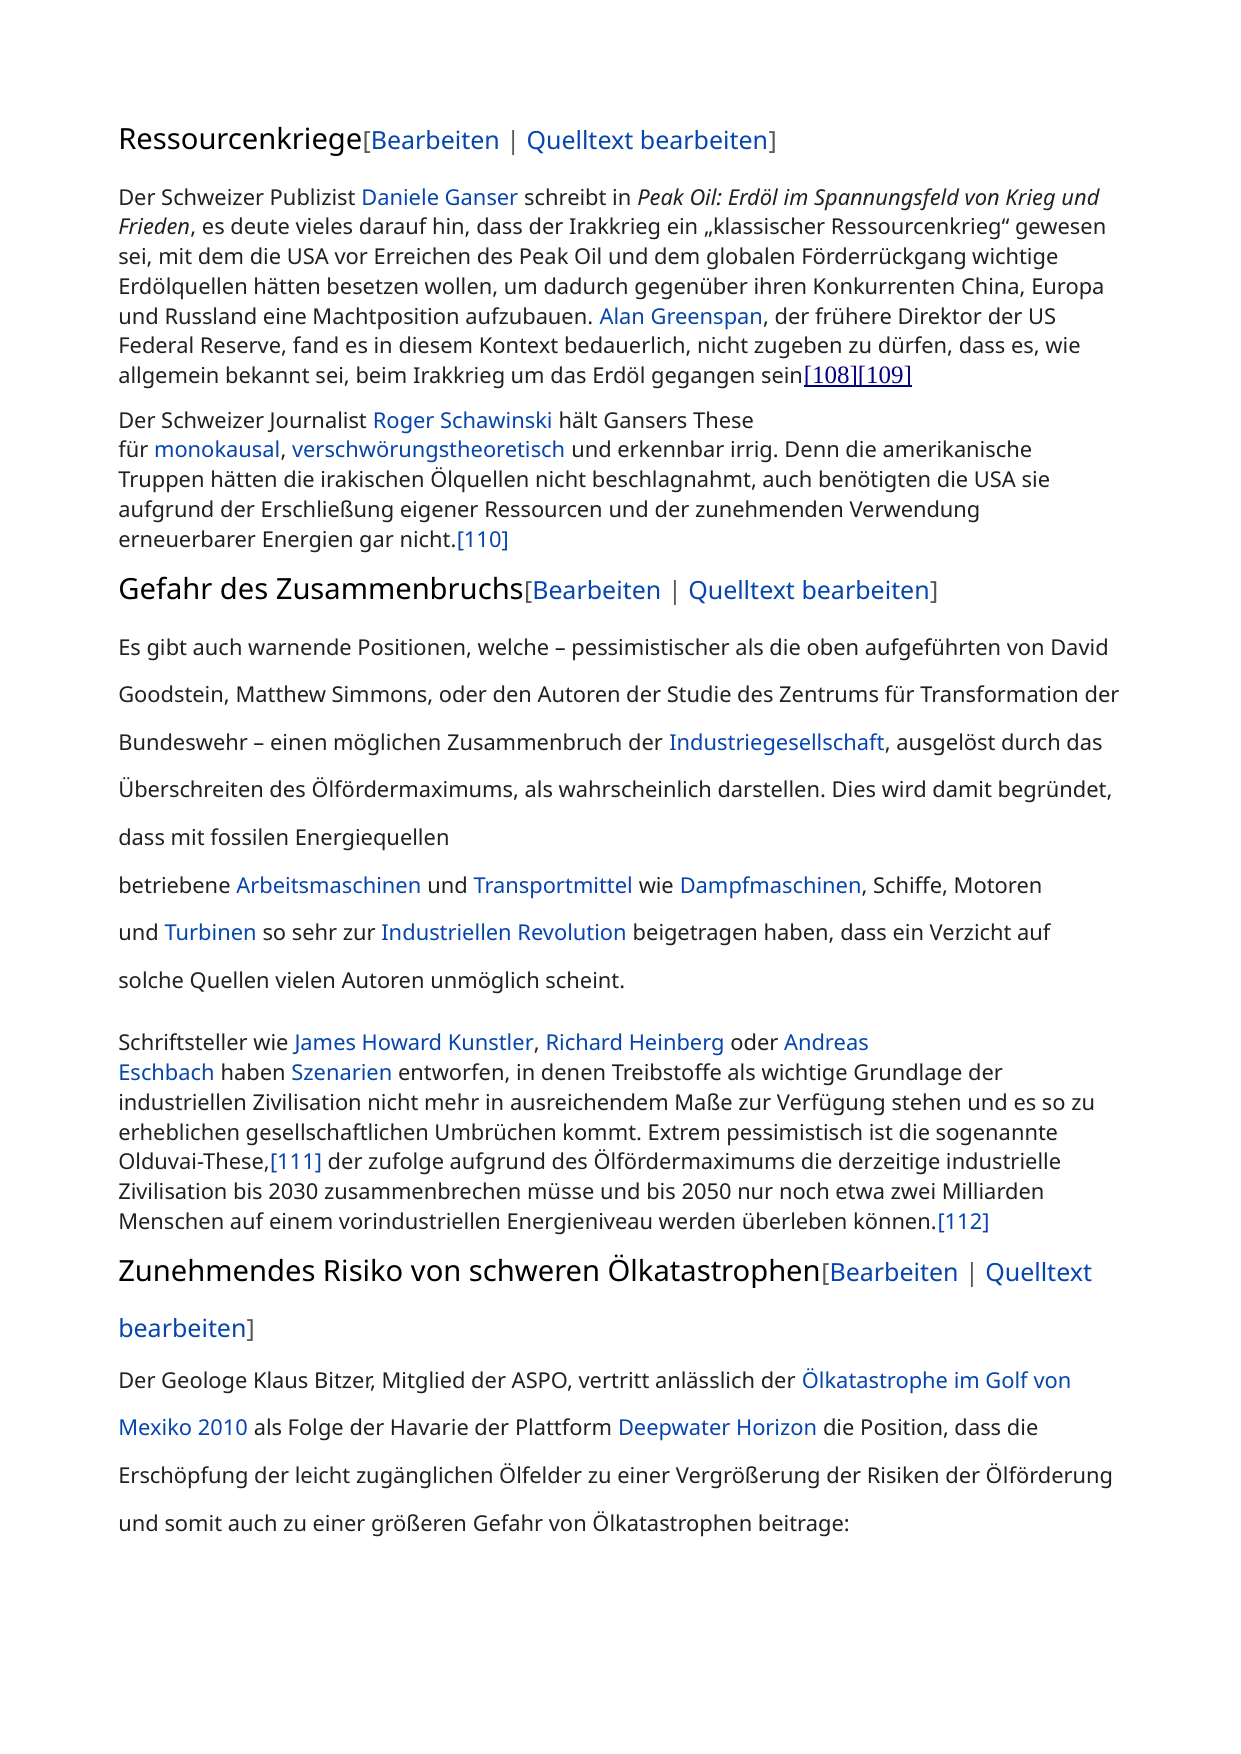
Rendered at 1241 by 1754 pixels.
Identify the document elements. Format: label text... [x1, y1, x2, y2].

subtitle Zunehmendes Risiko von schweren Ölkatastrophen[Bearbeiten | Quelltext bearbeiten] [118, 1250, 1122, 1344]
text Der Schweizer Journalist Roger Schawinski hält Gansers These für monokausal, verschwörungstheoretisch und erkennbar irrig. Denn die amerikanische Truppen hätten die irakischen Ölquellen nicht beschlagnahmt, auch benötigten die USA sie aufgrund der Erschließung eigener Ressourcen und der zunehmenden Verwendung erneuerbarer Energien gar nicht.[110] [118, 405, 1122, 554]
subtitle Gefahr des Zusammenbruchs[Bearbeiten | Quelltext bearbeiten] [118, 568, 1122, 608]
text Es gibt auch warnende Positionen, welche – pessimistischer als die oben aufgeführten von David Goodstein, Matthew Simmons, oder den Autoren der Studie des Zentrums für Transformation der Bundeswehr – einen möglichen Zusammenbruch der Industriegesellschaft, ausgelöst durch das Überschreiten des Ölfördermaximums, als wahrscheinlich darstellen. Dies wird damit begründet, dass mit fossilen Energiequellen betriebene Arbeitsmaschinen und Transportmittel wie Dampfmaschinen, Schiffe, Motoren und Turbinen so sehr zur Industriellen Revolution beigetragen haben, dass ein Verzicht auf solche Quellen vielen Autoren unmöglich scheint. [118, 632, 1122, 995]
text Der Schweizer Publizist Daniele Ganser schreibt in Peak Oil: Erdöl im Spannungsfeld von Krieg und Frieden, es deute vieles darauf hin, dass der Irakkrieg ein „klassischer Ressourcenkrieg“ gewesen sei, mit dem die USA vor Erreichen des Peak Oil und dem globalen Förderrückgang wichtige Erdölquellen hätten besetzen wollen, um dadurch gegenüber ihren Konkurrenten China, Europa und Russland eine Machtposition aufzubauen. Alan Greenspan, der frühere Direktor der US Federal Reserve, fand es in diesem Kontext bedauerlich, nicht zugeben zu dürfen, dass es, wie allgemein bekannt sei, beim Irakkrieg um das Erdöl gegangen sein[108][109] [118, 182, 1122, 390]
subtitle Ressourcenkriege[Bearbeiten | Quelltext bearbeiten] [118, 118, 1122, 158]
text Der Geologe Klaus Bitzer, Mitglied der ASPO, vertritt anlässlich der Ölkatastrophe im Golf von Mexiko 2010 als Folge der Havarie der Plattform Deepwater Horizon die Position, dass die Erschöpfung der leicht zugänglichen Ölfelder zu einer Vergrößerung der Risiken der Ölförderung und somit auch zu einer größeren Gefahr von Ölkatastrophen beitrage: [118, 1365, 1122, 1537]
text Schriftsteller wie James Howard Kunstler, Richard Heinberg oder Andreas Eschbach haben Szenarien entworfen, in denen Treibstoffe als wichtige Grundlage der industriellen Zivilisation nicht mehr in ausreichendem Maße zur Verfügung stehen und es so zu erheblichen gesellschaftlichen Umbrüchen kommt. Extrem pessimistisch ist die sogenannte Olduvai-These,[111] der zufolge aufgrund des Ölfördermaximums die derzeitige industrielle Zivilisation bis 2030 zusammenbrechen müsse und bis 2050 nur noch etwa zwei Milliarden Menschen auf einem vorindustriellen Energieniveau werden überleben können.[112] [118, 1027, 1122, 1236]
